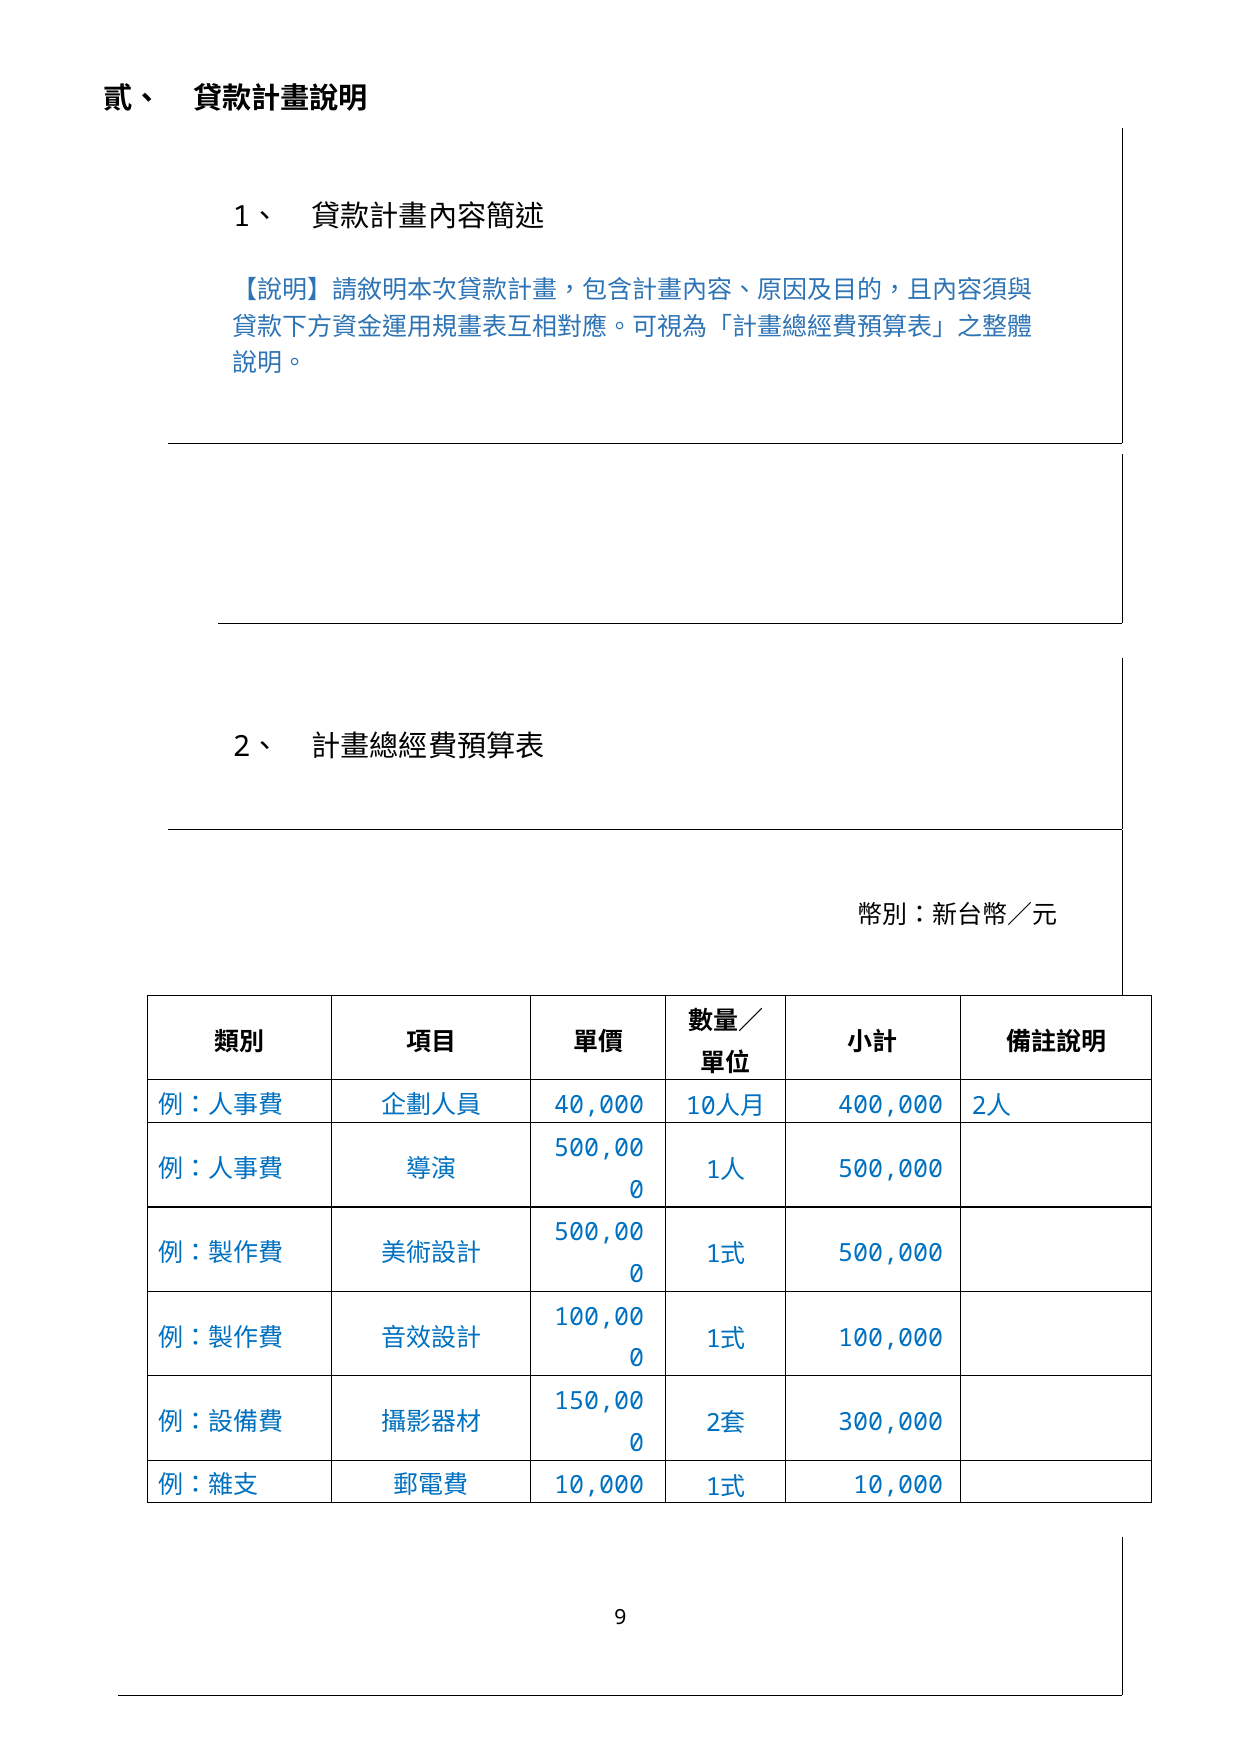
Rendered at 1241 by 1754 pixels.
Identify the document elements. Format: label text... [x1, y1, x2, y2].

table_cell 100,000 [786, 1292, 960, 1375]
table_cell 1人 [666, 1123, 785, 1206]
table_cell 150,000 [531, 1376, 665, 1459]
table_cell 2人 [961, 1080, 1151, 1122]
table_cell 500,000 [531, 1123, 665, 1206]
table_cell 500,000 [786, 1208, 960, 1291]
table_cell [961, 1208, 1151, 1291]
table_cell 400,000 [786, 1080, 960, 1122]
table_cell [961, 1376, 1151, 1459]
table_header 類別 [148, 996, 331, 1079]
table_cell 例：製作費 [148, 1208, 331, 1291]
table_cell 攝影器材 [332, 1376, 530, 1459]
table_cell 美術設計 [332, 1208, 530, 1291]
text 【說明】請敘明本次貸款計畫，包含計畫內容、原因及目的，且內容須與貸款下方資金運用規畫表互相對應。可視為「計畫總經費預算表」之整體說明。 [168, 205, 1122, 443]
list 貸款計畫內容簡述 [168, 128, 1122, 205]
table_header 項目 [332, 996, 530, 1079]
table_cell 10人月 [666, 1080, 785, 1122]
table_cell 例：雜支 [148, 1461, 331, 1502]
table_cell 500,000 [786, 1123, 960, 1206]
table_cell 導演 [332, 1123, 530, 1206]
table_header 小計 [786, 996, 960, 1079]
table_cell 企劃人員 [332, 1080, 530, 1122]
table_header 數量／單位 [666, 996, 785, 1079]
table_cell 音效設計 [332, 1292, 530, 1375]
table_cell 例：人事費 [148, 1080, 331, 1122]
table_cell 300,000 [786, 1376, 960, 1459]
table_header 單價 [531, 996, 665, 1079]
list 貸款計畫說明 [103, 75, 1122, 117]
table_cell 40,000 [531, 1080, 665, 1122]
table_cell 2套 [666, 1376, 785, 1459]
table_cell 1式 [666, 1208, 785, 1291]
table_cell 10,000 [531, 1461, 665, 1502]
table_cell 例：人事費 [148, 1123, 331, 1206]
list 計畫總經費預算表 [168, 658, 1122, 829]
table_cell [961, 1123, 1151, 1206]
table_cell 1式 [666, 1461, 785, 1502]
table_cell 10,000 [786, 1461, 960, 1502]
table_cell [961, 1292, 1151, 1375]
table_cell 例：製作費 [148, 1292, 331, 1375]
text 幣別：新台幣／元 [218, 829, 1122, 995]
table_cell [961, 1461, 1151, 1502]
table_cell 100,000 [531, 1292, 665, 1375]
table_cell 1式 [666, 1292, 785, 1375]
table_cell 郵電費 [332, 1461, 530, 1502]
table_header 備註說明 [961, 996, 1151, 1079]
table_cell 500,000 [531, 1208, 665, 1291]
table_cell 例：設備費 [148, 1376, 331, 1459]
